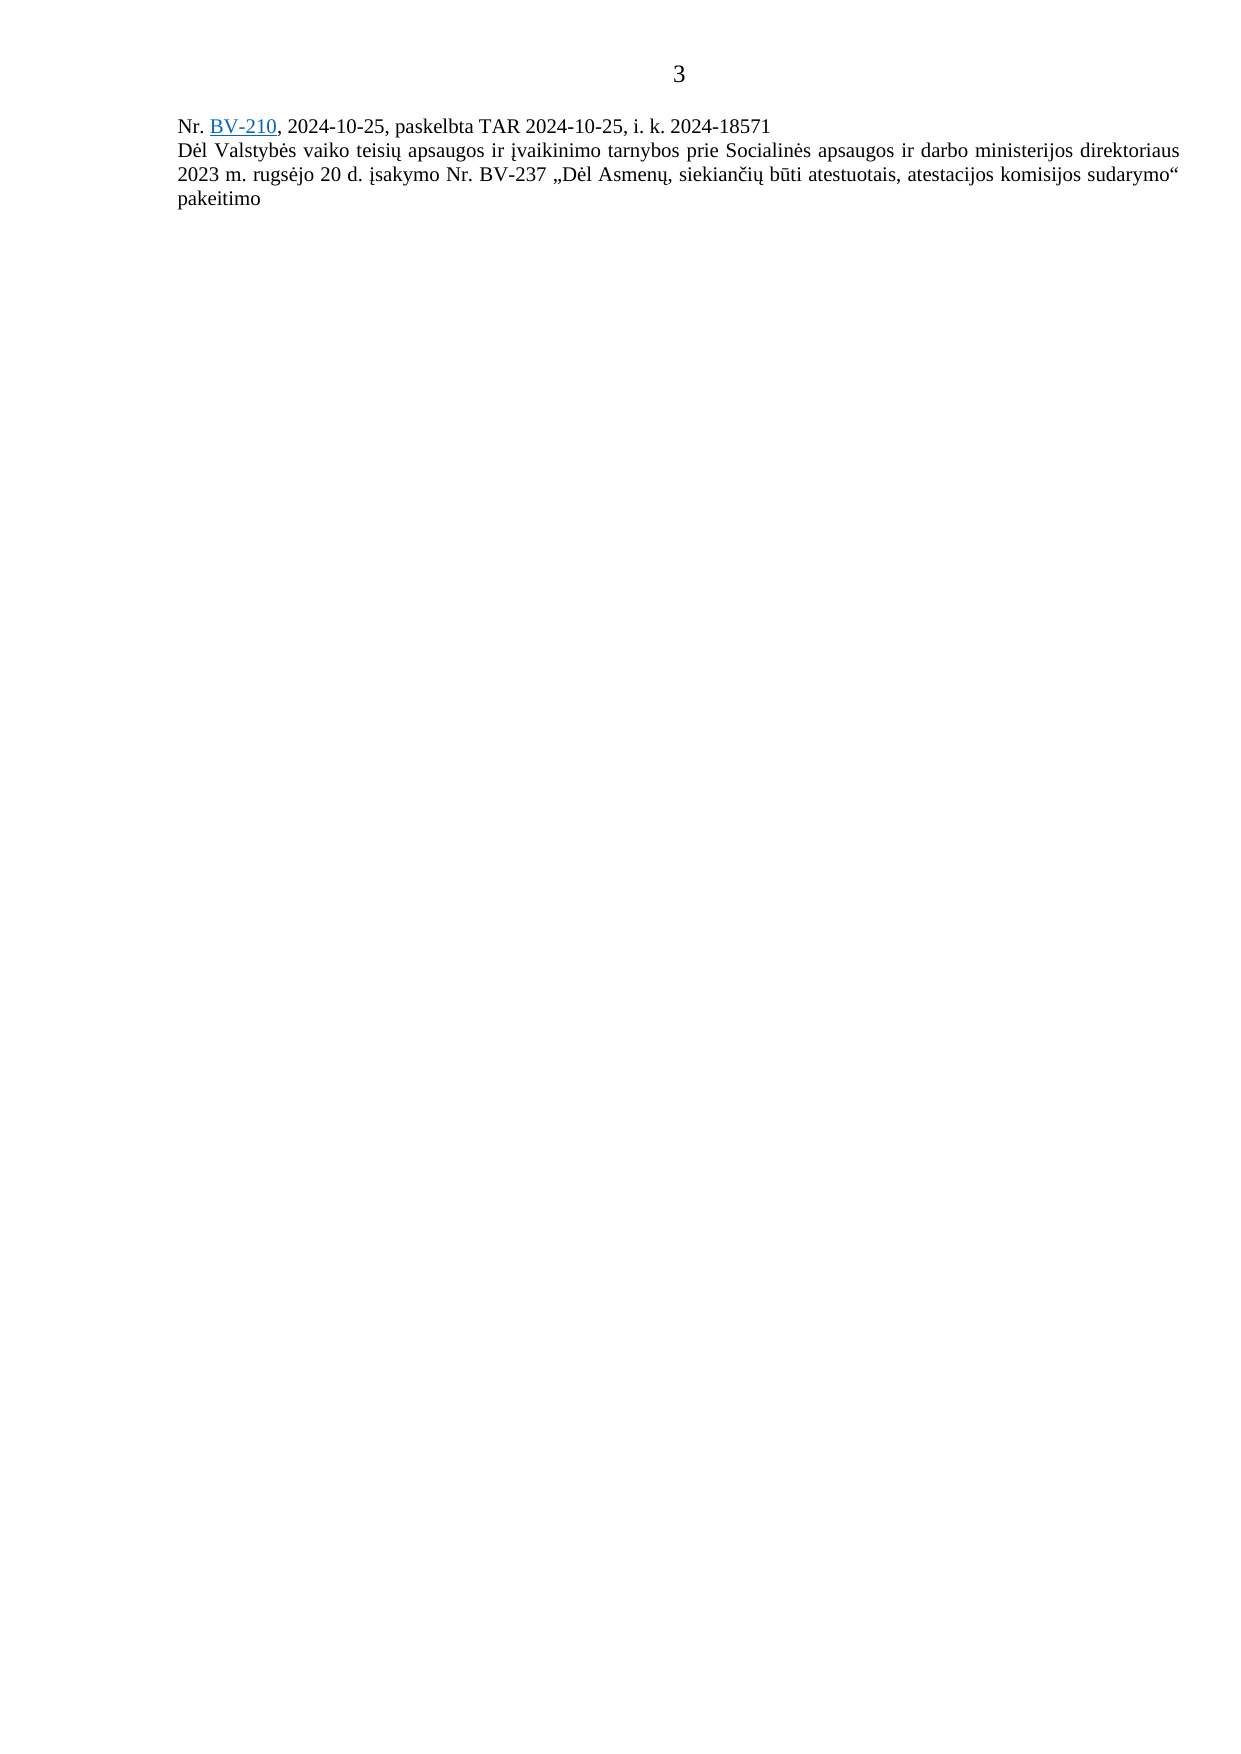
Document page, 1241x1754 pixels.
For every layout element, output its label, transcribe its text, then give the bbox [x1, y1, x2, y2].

text Dėl Valstybės vaiko teisių apsaugos ir įvaikinimo tarnybos prie Socialinės apsaugos ir darbo ministerijos direktoriaus 2023 m. rugsėjo 20 d. įsakymo Nr. BV-237 „Dėl Asmenų, siekiančių būti atestuotais, atestacijos komisijos sudarymo“ pakeitimo [177, 138, 1181, 210]
text Nr. BV-210, 2024-10-25, paskelbta TAR 2024-10-25, i. k. 2024-18571 [177, 114, 1181, 138]
